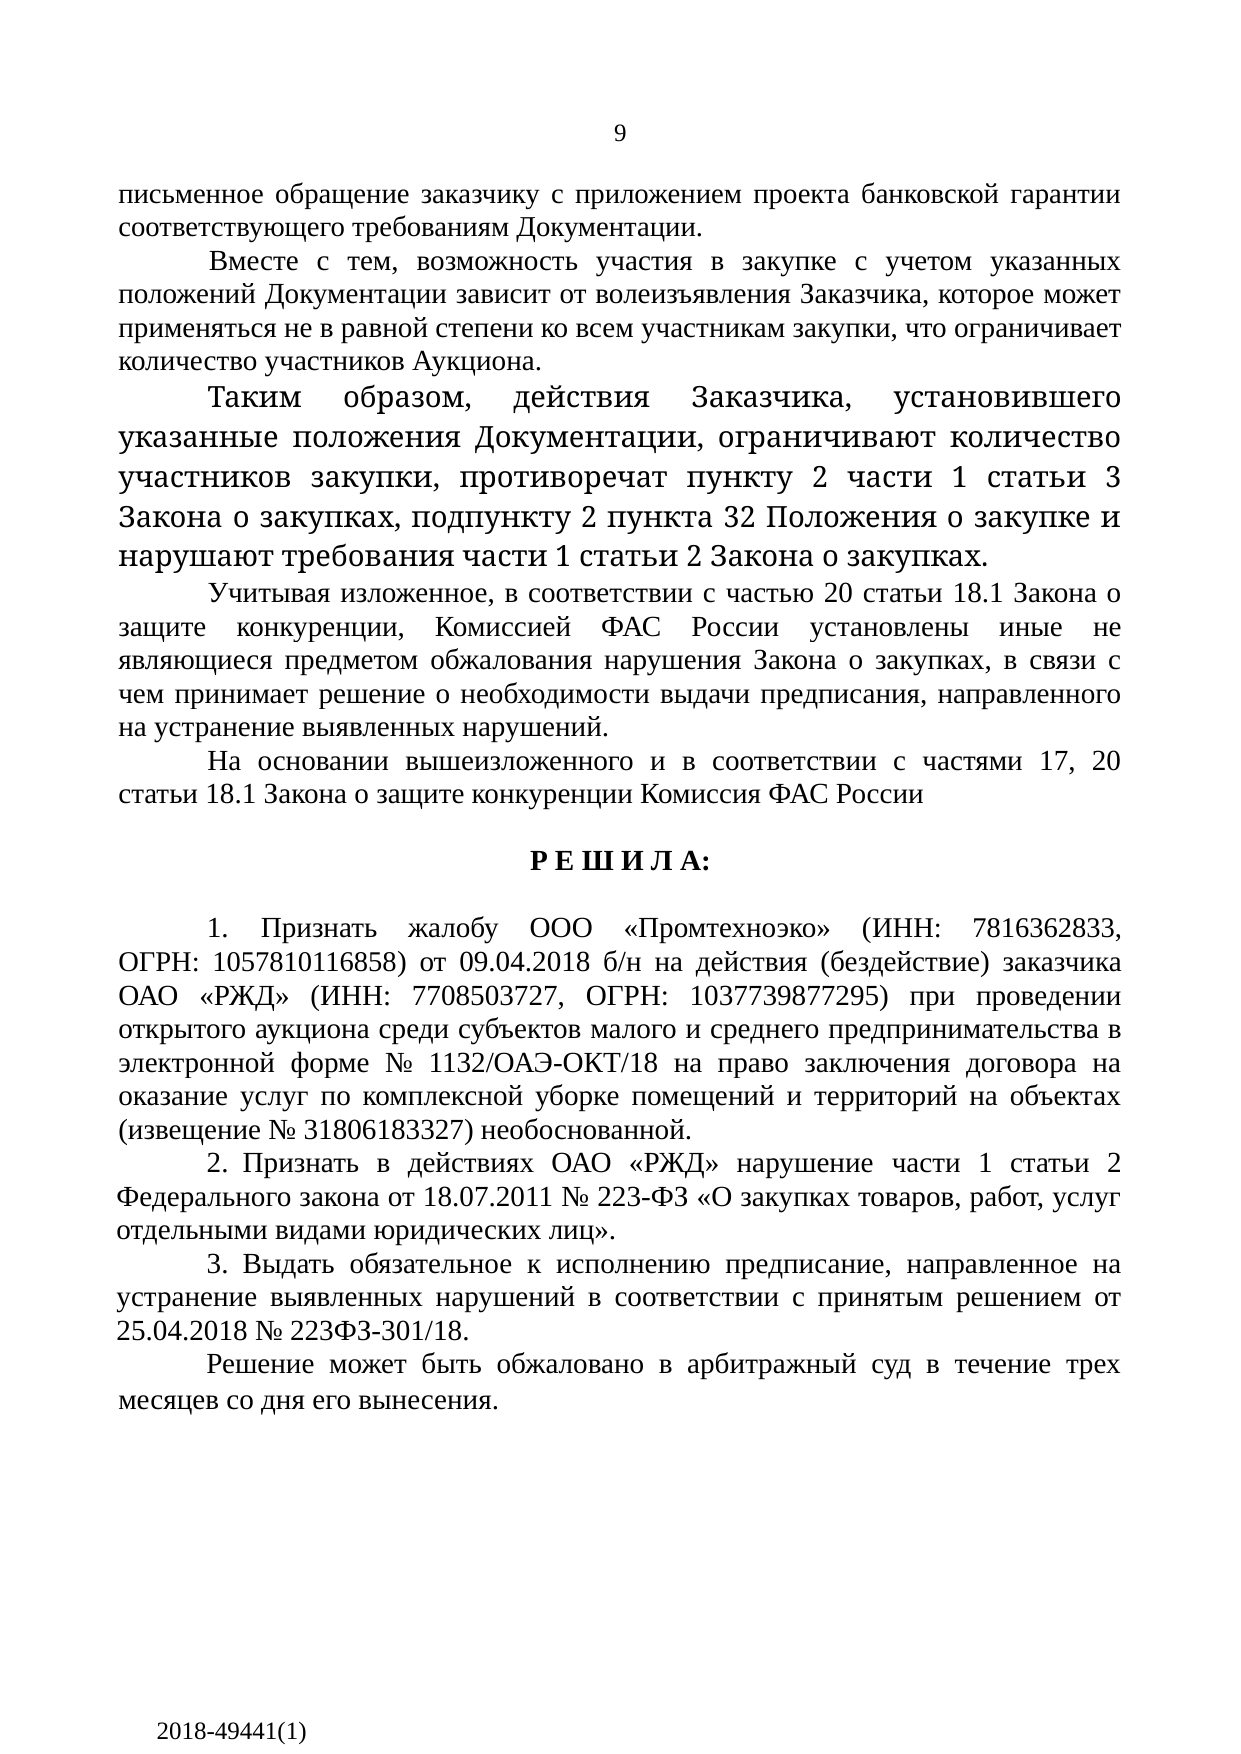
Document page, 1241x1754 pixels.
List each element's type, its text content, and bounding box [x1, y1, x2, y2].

text Учитывая изложенное, в соответствии с частью 20 статьи 18.1 Закона о защите конкуренции, Комиссией ФАС России установлены иные не являющиеся предметом обжалования нарушения Закона о закупках, в связи с чем принимает решение о необходимости выдачи предписания, направленного на устранение выявленных нарушений. [118, 575, 1122, 743]
list Признать жалобу ООО «Промтехноэко» (ИНН: 7816362833, ОГРН: 1057810116858) от 09.04.2018 б/н на действия (бездействие) заказчика ОАО «РЖД» (ИНН: 7708503727, ОГРН: 1037739877295) при проведении открытого аукциона среди субъектов малого и среднего предпринимательства в электронной форме № 1132/ОАЭ-ОКТ/18 на право заключения договора на оказание услуг по комплексной уборке помещений и территорий на объектах (извещение № 31806183327) необоснованной. [118, 911, 1122, 1145]
list Признать в действиях ОАО «РЖД» нарушение части 1 статьи 2 Федерального закона от 18.07.2011 № 223-ФЗ «О закупках товаров, работ, услуг отдельными видами юридических лиц». [116, 1145, 1122, 1246]
text На основании вышеизложенного и в соответствии с частями 17, 20 статьи 18.1 Закона о защите конкуренции Комиссия ФАС России [118, 743, 1122, 810]
text Решение может быть обжаловано в арбитражный суд в течение трех месяцев со дня его вынесения. [118, 1347, 1122, 1416]
text Таким образом, действия Заказчика, установившего указанные положения Документации, ограничивают количество участников закупки, противоречат пункту 2 части 1 статьи 3 Закона о закупках, подпункту 2 пункта 32 Положения о закупке и нарушают требования части 1 статьи 2 Закона о закупках. [118, 377, 1122, 575]
text Вместе с тем, возможность участия в закупке с учетом указанных положений Документации зависит от волеизъявления Заказчика, которое может применяться не в равной степени ко всем участникам закупки, что ограничивает количество участников Аукциона. [118, 243, 1122, 377]
list Выдать обязательное к исполнению предписание, направленное на устранение выявленных нарушений в соответствии с принятым решением от 25.04.2018 № 223ФЗ-301/18. [116, 1246, 1122, 1347]
text Р Е Ш И Л А: [118, 843, 1122, 877]
text письменное обращение заказчику с приложением проекта банковской гарантии соответствующего требованиям Документации. [118, 176, 1122, 243]
